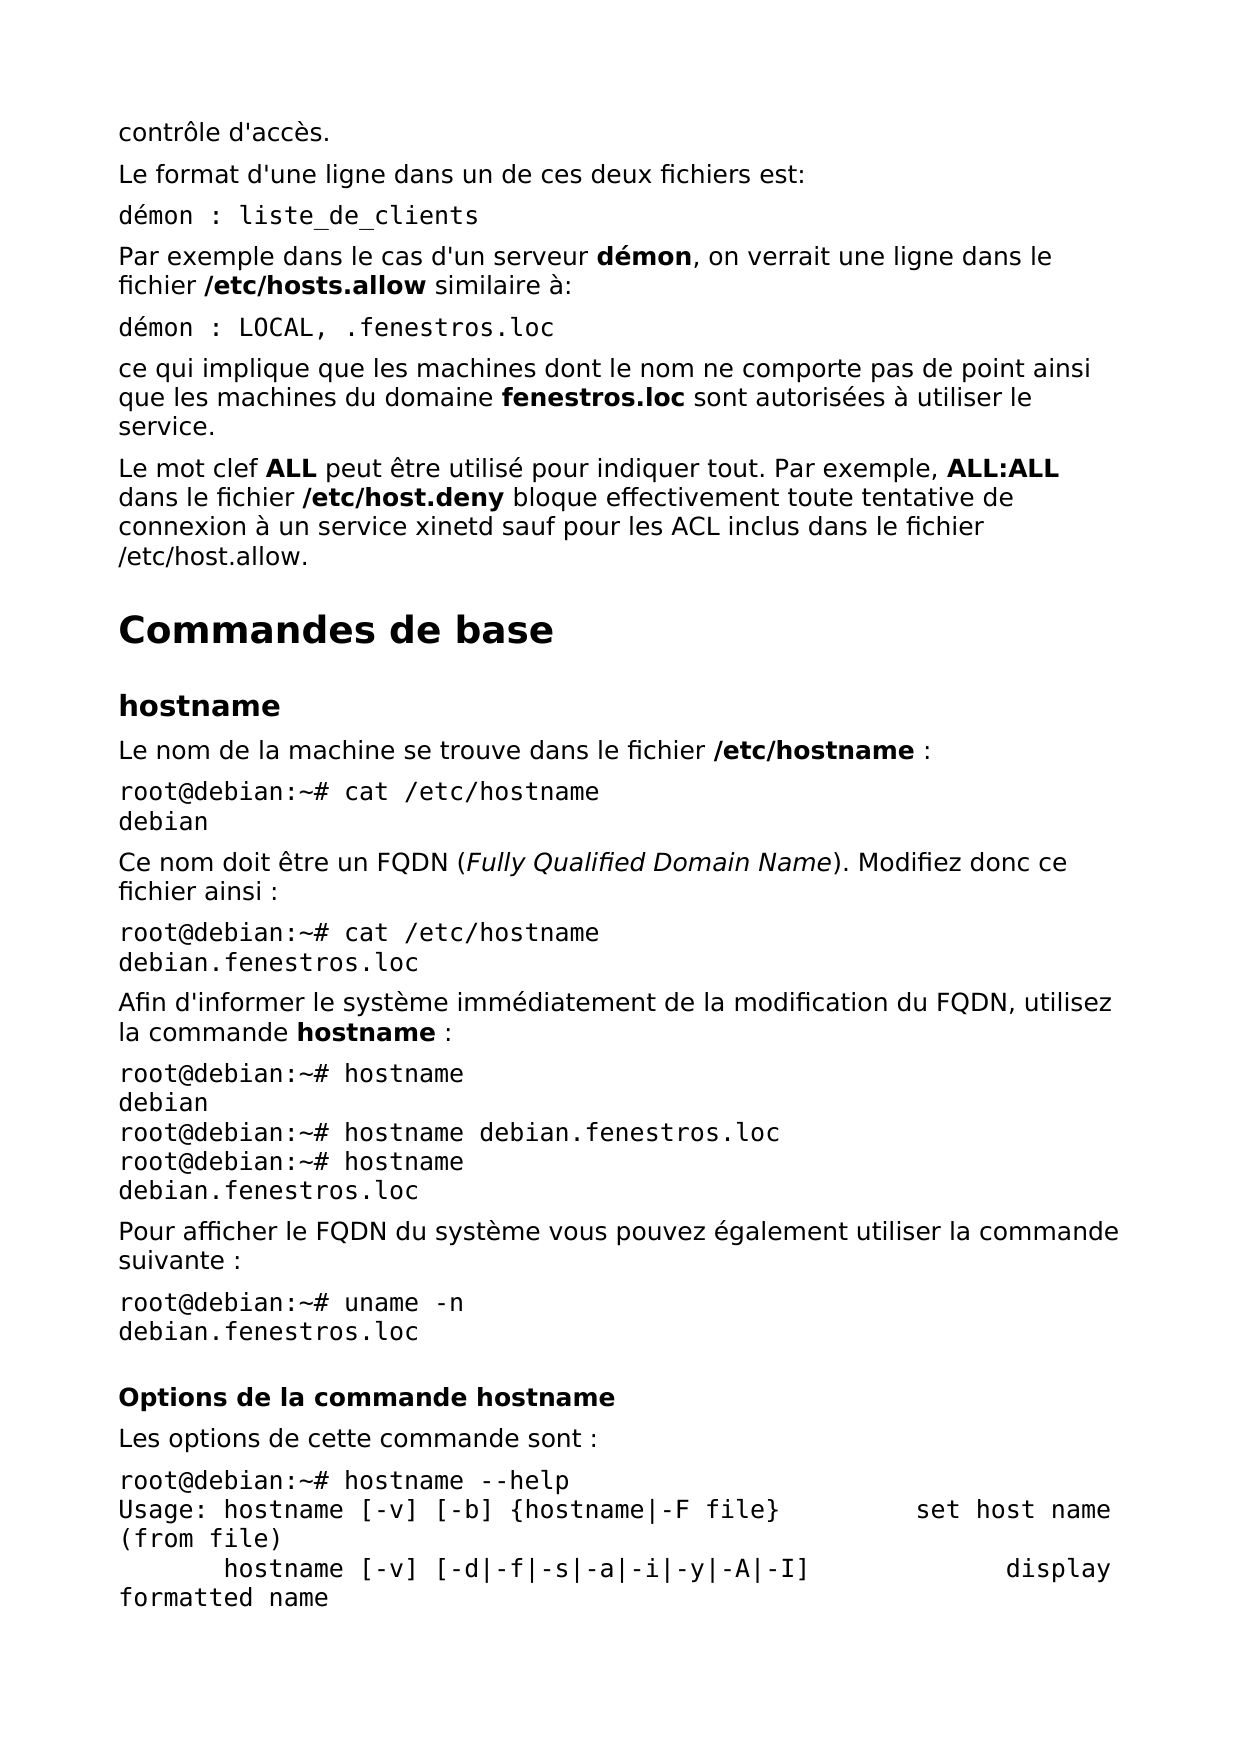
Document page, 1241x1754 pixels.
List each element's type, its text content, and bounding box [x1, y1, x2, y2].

text root@debian:~# hostname debian root@debian:~# hostname debian.fenestros.loc root@debian:~# hostname debian.fenestros.loc [118, 1059, 1122, 1205]
text contrôle d'accès. [118, 118, 1122, 147]
text Afin d'informer le système immédiatement de la modification du FQDN, utilisez la commande hostname : [118, 989, 1122, 1047]
text root@debian:~# uname -n debian.fenestros.loc [118, 1288, 1122, 1346]
text Le format d'une ligne dans un de ces deux fichiers est: [118, 160, 1122, 189]
subtitle Commandes de base [118, 608, 1122, 652]
text Le nom de la machine se trouve dans le fichier /etc/hostname : [118, 736, 1122, 765]
text démon : liste_de_clients [118, 201, 1122, 231]
text Par exemple dans le cas d'un serveur démon, on verrait une ligne dans le fichier /etc/hosts.allow similaire à: [118, 242, 1122, 301]
text Les options de cette commande sont : [118, 1425, 1122, 1454]
text Pour afficher le FQDN du système vous pouvez également utiliser la commande suivante : [118, 1217, 1122, 1275]
text Ce nom doit être un FQDN (Fully Qualified Domain Name). Modifiez donc ce fichier ainsi : [118, 848, 1122, 906]
text root@debian:~# cat /etc/hostname debian.fenestros.loc [118, 918, 1122, 977]
text root@debian:~# hostname --help Usage: hostname [-v] [-b] {hostname|-F file} set host name (from file) hostname [-v] [-d|-f|-s|-a|-i|-y|-A|-I] display formatted name [118, 1466, 1122, 1612]
text Le mot clef ALL peut être utilisé pour indiquer tout. Par exemple, ALL:ALL dans le fichier /etc/host.deny bloque effectivement toute tentative de connexion à un service xinetd sauf pour les ACL inclus dans le fichier /etc/host.allow. [118, 454, 1122, 571]
text ce qui implique que les machines dont le nom ne comporte pas de point ainsi que les machines du domaine fenestros.loc sont autorisées à utiliser le service. [118, 354, 1122, 442]
text root@debian:~# cat /etc/hostname debian [118, 778, 1122, 836]
subtitle Options de la commande hostname [118, 1383, 1122, 1412]
text démon : LOCAL, .fenestros.loc [118, 313, 1122, 342]
subtitle hostname [118, 689, 1122, 723]
